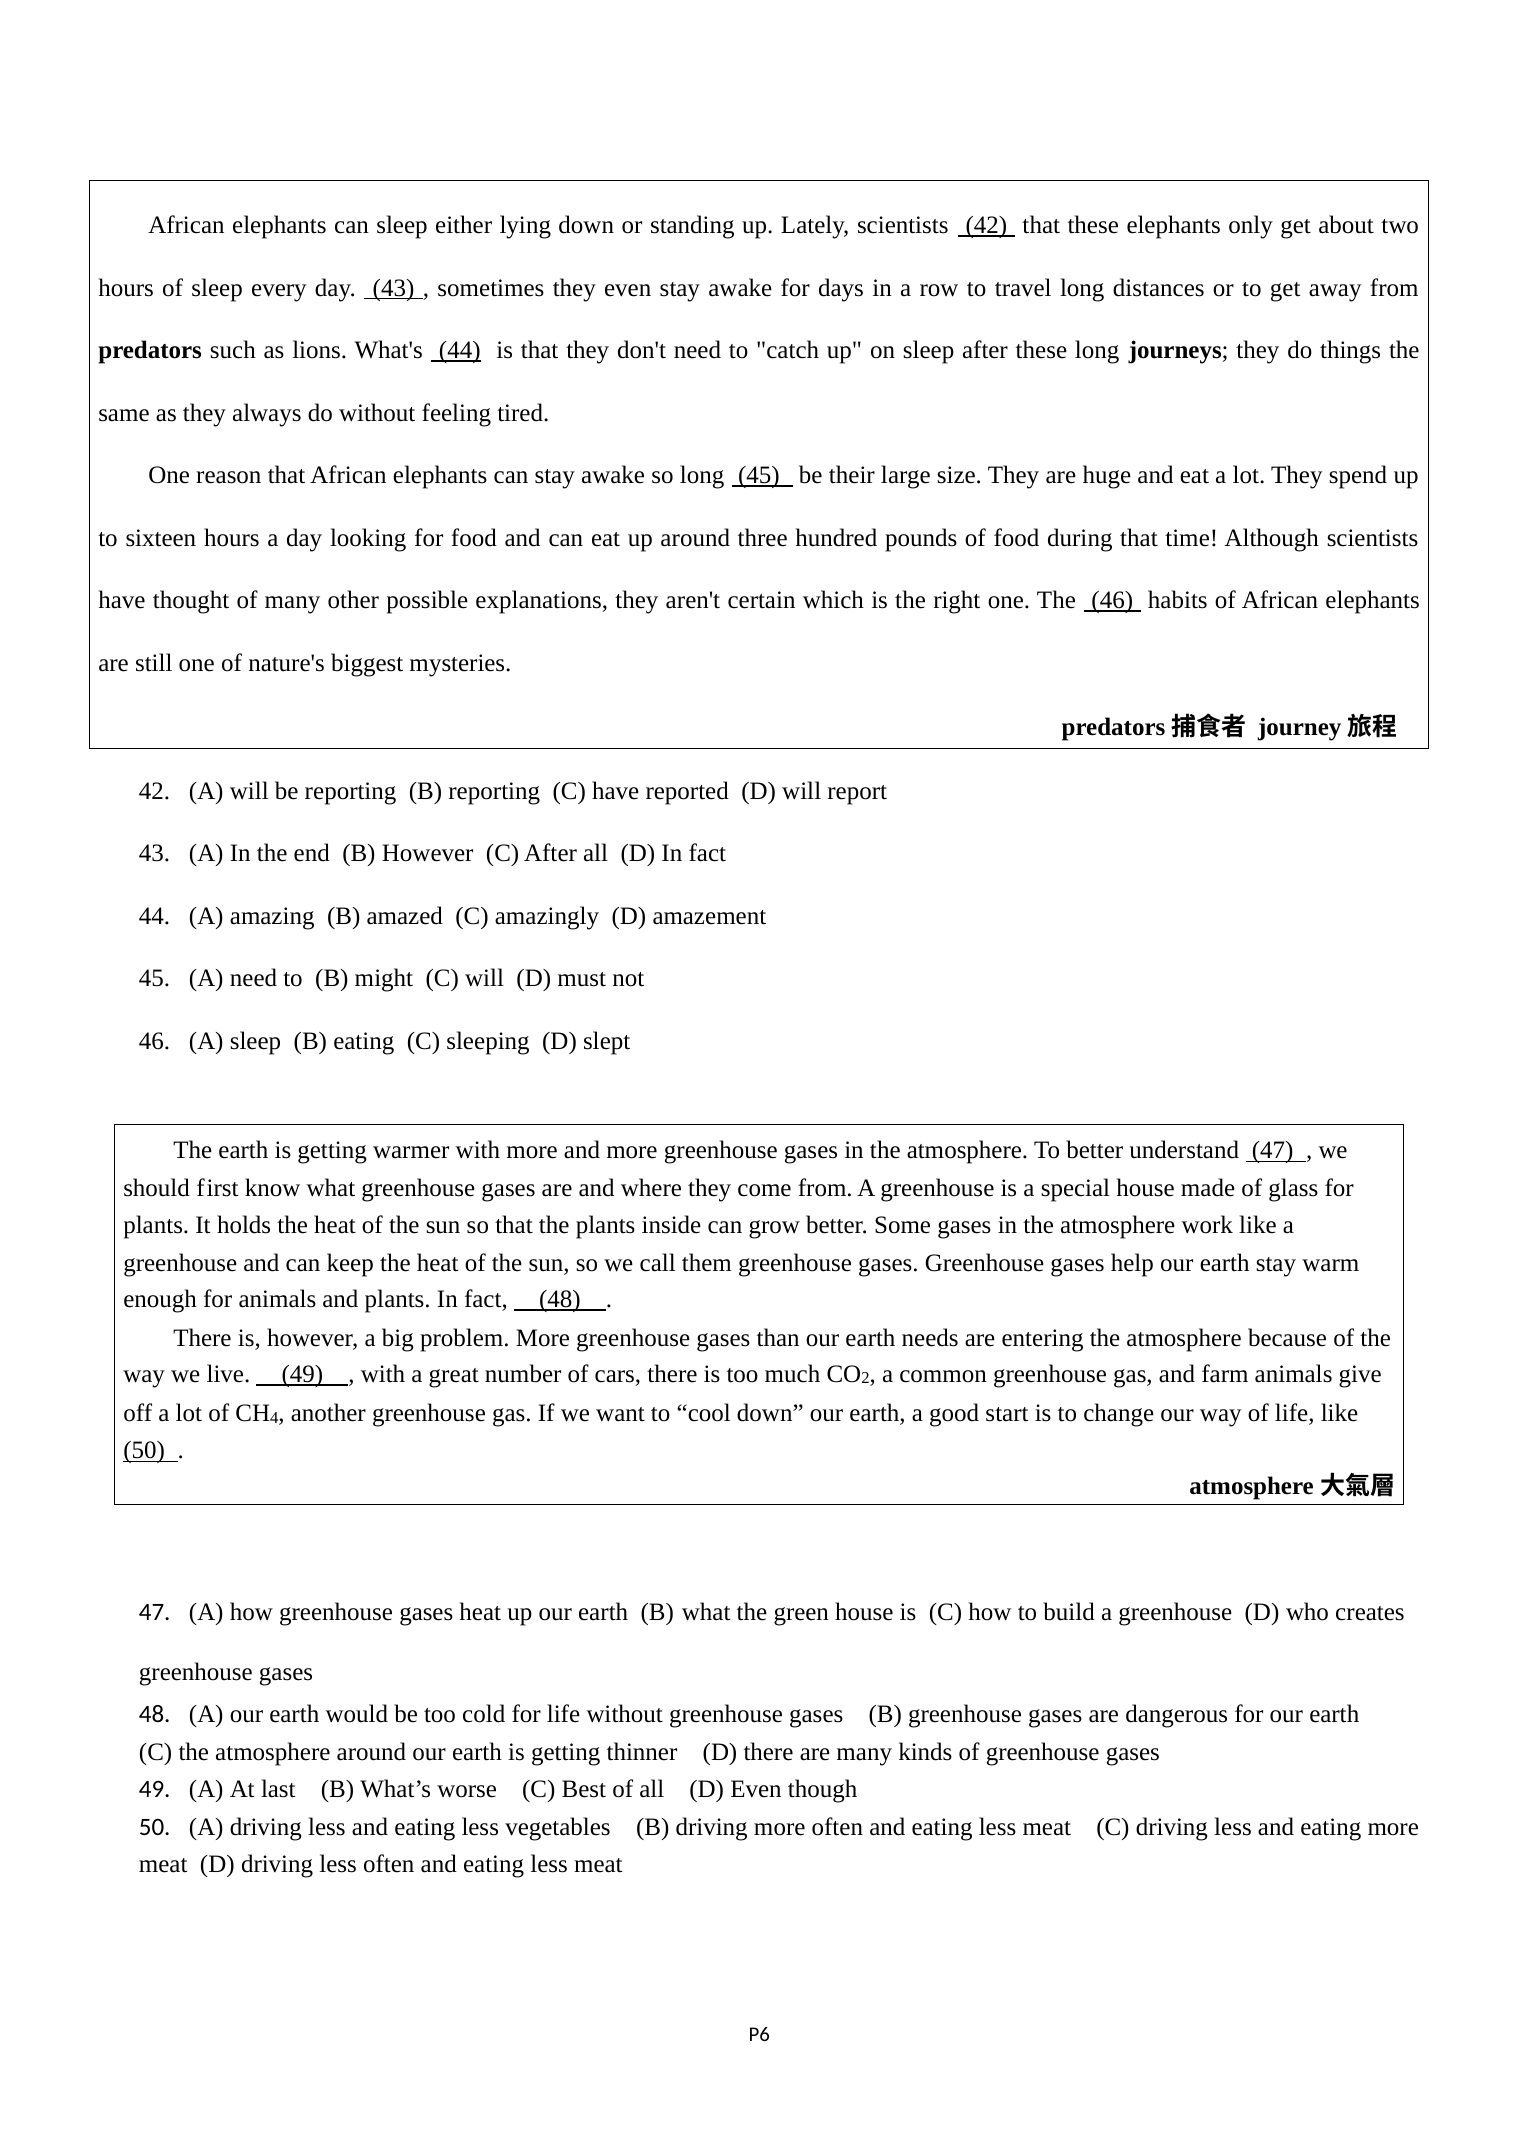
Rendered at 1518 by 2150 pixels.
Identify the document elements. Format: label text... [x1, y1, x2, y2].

list (A) amazing (B) amazed (C) amazingly (D) amazement [139, 874, 1429, 936]
list (A) need to (B) might (C) will (D) must not [139, 936, 1429, 999]
list (A) how greenhouse gases heat up our earth (B) what the green house is (C) how to build a greenhouse (D) who creates greenhouse gases [139, 1567, 1429, 1692]
list (A) At last (B) What’s worse (C) Best of all (D) Even though [139, 1767, 1429, 1805]
text There is, however, a big problem. More greenhouse gases than our earth needs are entering the atmosphere because of the way we live. (49) , with a great number of cars, there is too much CO2, a common greenhouse gas, and farm animals give off a lot of CH4, another greenhouse gas. If we want to “cool down” our earth, a good start is to change our way of life, like (50) . [115, 1311, 1403, 1461]
list (A) In the end (B) However (C) After all (D) In fact [139, 811, 1429, 874]
text African elephants can sleep either lying down or standing up. Lately, scientists (42) that these elephants only get about two hours of sleep every day. (43) , sometimes they even stay awake for days in a row to travel long distances or to get away from predators such as lions. What's (44) is that they don't need to "catch up" on sleep after these long journeys; they do things the same as they always do without feeling tired. [90, 181, 1428, 430]
list (A) sleep (B) eating (C) sleeping (D) slept [139, 999, 1429, 1061]
list (A) our earth would be too cold for life without greenhouse gases (B) greenhouse gases are dangerous for our earth (C) the atmosphere around our earth is getting thinner (D) there are many kinds of greenhouse gases [139, 1692, 1429, 1767]
text predators 捕食者 journey 旅程 [90, 680, 1428, 748]
text One reason that African elephants can stay awake so long (45) be their large size. They are huge and eat a lot. They spend up to sixteen hours a day looking for food and can eat up around three hundred pounds of food during that time! Although scientists have thought of many other possible explanations, they aren't certain which is the right one. The (46) habits of African elephants are still one of nature's biggest mysteries. [90, 430, 1428, 680]
text The earth is getting warmer with more and more greenhouse gases in the atmosphere. To better understand (47) , we should first know what greenhouse gases are and where they come from. A greenhouse is a special house made of glass for plants. It holds the heat of the sun so that the plants inside can grow better. Some gases in the atmosphere work like a greenhouse and can keep the heat of the sun, so we call them greenhouse gases. Greenhouse gases help our earth stay warm enough for animals and plants. In fact, (48) . [115, 1125, 1403, 1311]
list (A) driving less and eating less vegetables (B) driving more often and eating less meat (C) driving less and eating more meat (D) driving less often and eating less meat [139, 1805, 1429, 1880]
list (A) will be reporting (B) reporting (C) have reported (D) will report [139, 749, 1429, 811]
text atmosphere 大氣層 [115, 1461, 1403, 1504]
